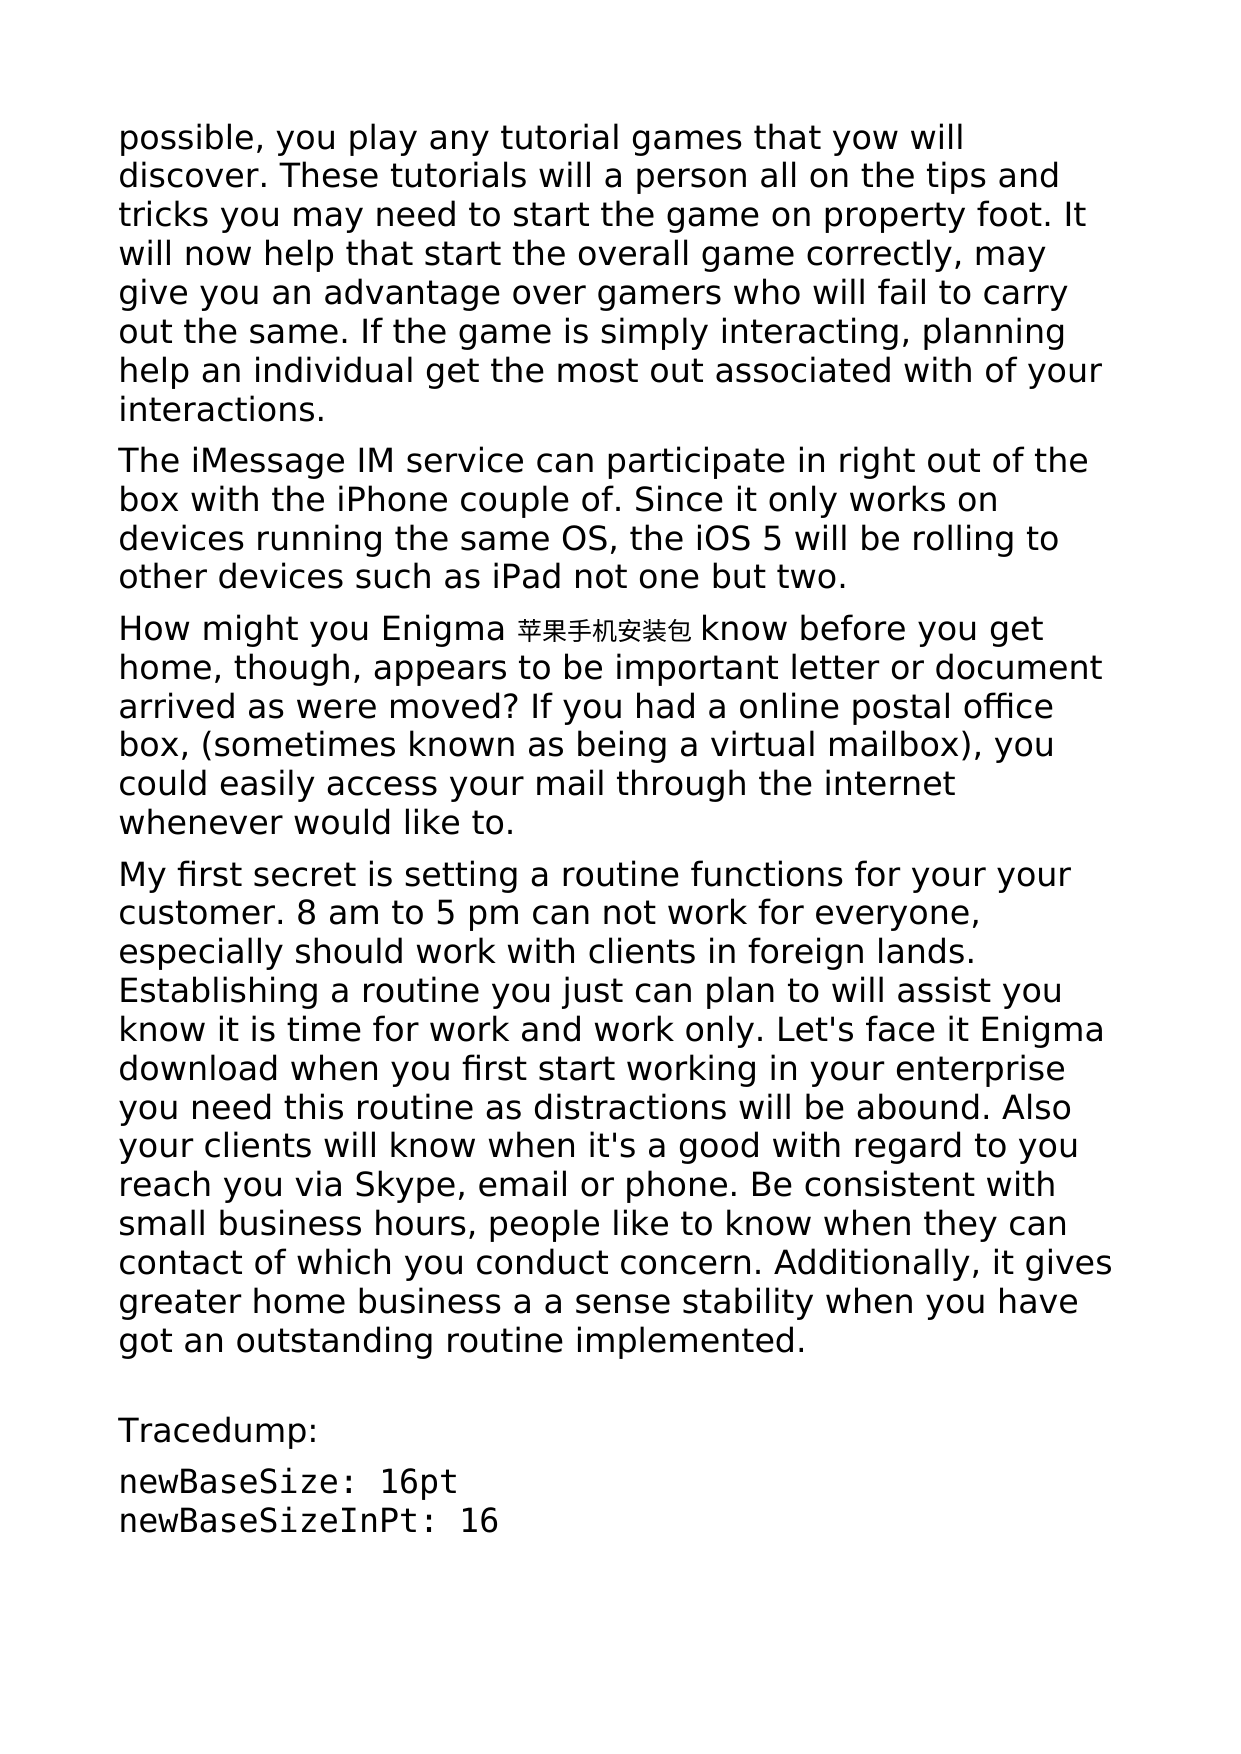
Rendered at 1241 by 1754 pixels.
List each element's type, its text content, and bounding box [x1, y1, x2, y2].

text Tracedump: [118, 1373, 1122, 1450]
text newBaseSize: 16pt newBaseSizeInPt: 16 [118, 1463, 1122, 1541]
text The iMessage IM service can participate in right out of the box with the iPhone couple of. Since it only works on devices running the same OS, the iOS 5 will be rolling to other devices such as iPad not one but two. [118, 441, 1122, 597]
text My first secret is setting a routine functions for your your customer. 8 am to 5 pm can not work for everyone, especially should work with clients in foreign lands. Establishing a routine you just can plan to will assist you know it is time for work and work only. Let's face it Enigma download when you first start working in your enterprise you need this routine as distractions will be abound. Also your clients will know when it's a good with regard to you reach you via Skype, email or phone. Be consistent with small business hours, people like to know when they can contact of which you conduct concern. Additionally, it gives greater home business a a sense stability when you have got an outstanding routine implemented. [118, 855, 1122, 1360]
text possible, you play any tutorial games that yow will discover. These tutorials will a person all on the tips and tricks you may need to start the game on property foot. It will now help that start the overall game correctly, may give you an advantage over gamers who will fail to carry out the same. If the game is simply interacting, planning help an individual get the most out associated with of your interactions. [118, 118, 1122, 429]
text How might you Enigma 苹果手机安装包 know before you get home, though, appears to be important letter or document arrived as were moved? If you had a online postal office box, (sometimes known as being a virtual mailbox), you could easily access your mail through the internet whenever would like to. [118, 609, 1122, 842]
